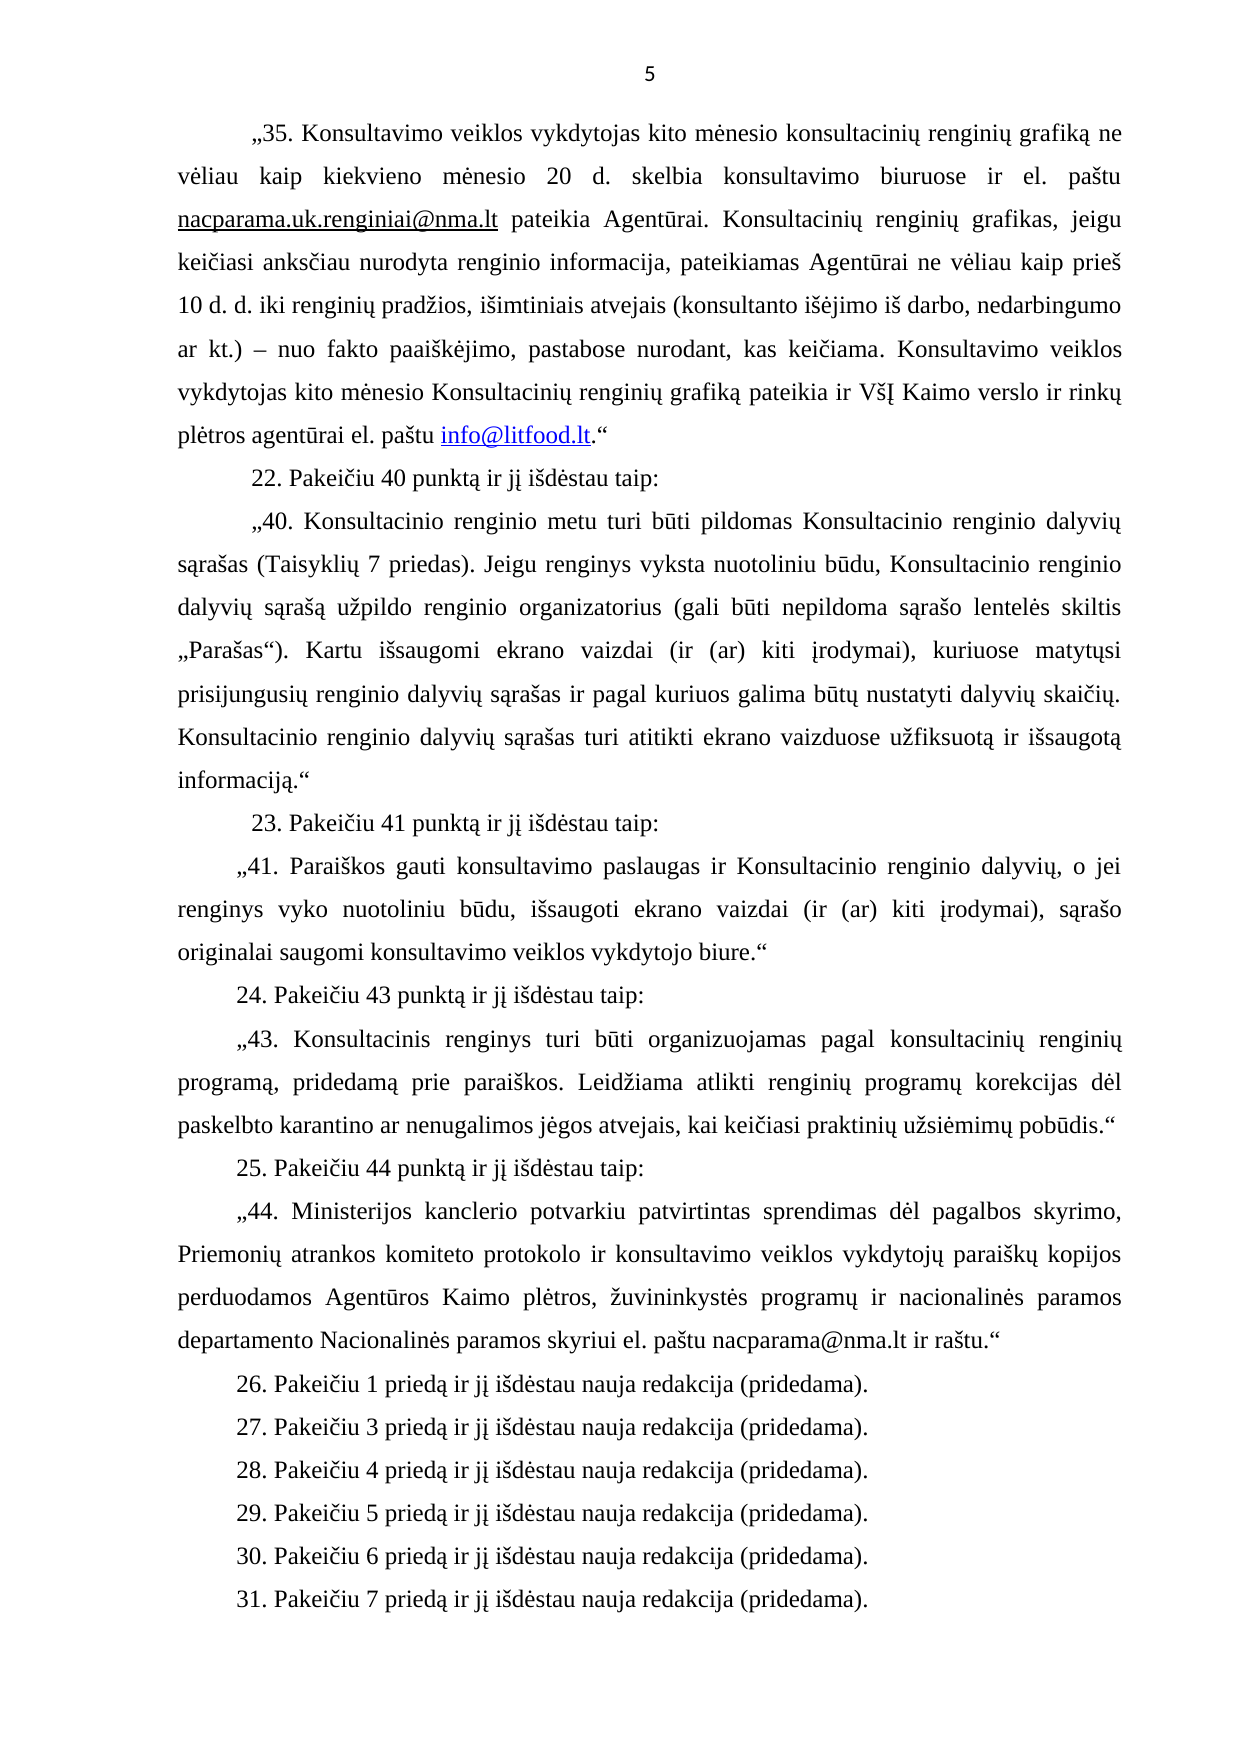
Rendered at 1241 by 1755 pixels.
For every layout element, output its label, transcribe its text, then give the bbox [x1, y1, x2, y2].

text 29. Pakeičiu 5 priedą ir jį išdėstau nauja redakcija (pridedama). [177, 1498, 1122, 1527]
text 23. Pakeičiu 41 punktą ir jį išdėstau taip: [177, 808, 1122, 837]
text 31. Pakeičiu 7 priedą ir jį išdėstau nauja redakcija (pridedama). [177, 1584, 1122, 1613]
text „44. Ministerijos kanclerio potvarkiu patvirtintas sprendimas dėl pagalbos skyrimo, Priemonių atrankos komiteto protokolo ir konsultavimo veiklos vykdytojų paraiškų kopijos perduodamos Agentūros Kaimo plėtros, žuvininkystės programų ir nacionalinės paramos departamento Nacionalinės paramos skyriui el. paštu nacparama@nma.lt ir raštu.“ [177, 1196, 1122, 1354]
text 24. Pakeičiu 43 punktą ir jį išdėstau taip: [177, 981, 1122, 1009]
text „41. Paraiškos gauti konsultavimo paslaugas ir Konsultacinio renginio dalyvių, o jei renginys vyko nuotoliniu būdu, išsaugoti ekrano vaizdai (ir (ar) kiti įrodymai), sąrašo originalai saugomi konsultavimo veiklos vykdytojo biure.“ [177, 851, 1122, 966]
text „40. Konsultacinio renginio metu turi būti pildomas Konsultacinio renginio dalyvių sąrašas (Taisyklių 7 priedas). Jeigu renginys vyksta nuotoliniu būdu, Konsultacinio renginio dalyvių sąrašą užpildo renginio organizatorius (gali būti nepildoma sąrašo lentelės skiltis „Parašas“). Kartu išsaugomi ekrano vaizdai (ir (ar) kiti įrodymai), kuriuose matytųsi prisijungusių renginio dalyvių sąrašas ir pagal kuriuos galima būtų nustatyti dalyvių skaičių. Konsultacinio renginio dalyvių sąrašas turi atitikti ekrano vaizduose užfiksuotą ir išsaugotą informaciją.“ [177, 506, 1122, 794]
text 27. Pakeičiu 3 priedą ir jį išdėstau nauja redakcija (pridedama). [177, 1412, 1122, 1441]
text 25. Pakeičiu 44 punktą ir jį išdėstau taip: [177, 1153, 1122, 1182]
text „43. Konsultacinis renginys turi būti organizuojamas pagal konsultacinių renginių programą, pridedamą prie paraiškos. Leidžiama atlikti renginių programų korekcijas dėl paskelbto karantino ar nenugalimos jėgos atvejais, kai keičiasi praktinių užsiėmimų pobūdis.“ [177, 1024, 1122, 1139]
text 30. Pakeičiu 6 priedą ir jį išdėstau nauja redakcija (pridedama). [177, 1541, 1122, 1570]
text 22. Pakeičiu 40 punktą ir jį išdėstau taip: [177, 463, 1122, 492]
text „35. Konsultavimo veiklos vykdytojas kito mėnesio konsultacinių renginių grafiką ne vėliau kaip kiekvieno mėnesio 20 d. skelbia konsultavimo biuruose ir el. paštu nacparama.uk.renginiai@nma.lt pateikia Agentūrai. Konsultacinių renginių grafikas, jeigu keičiasi anksčiau nurodyta renginio informacija, pateikiamas Agentūrai ne vėliau kaip prieš 10 d. d. iki renginių pradžios, išimtiniais atvejais (konsultanto išėjimo iš darbo, nedarbingumo ar kt.) – nuo fakto paaiškėjimo, pastabose nurodant, kas keičiama. Konsultavimo veiklos vykdytojas kito mėnesio Konsultacinių renginių grafiką pateikia ir VšĮ Kaimo verslo ir rinkų plėtros agentūrai el. paštu info@litfood.lt.“ [177, 118, 1122, 449]
text 26. Pakeičiu 1 priedą ir jį išdėstau nauja redakcija (pridedama). [177, 1369, 1122, 1397]
text 28. Pakeičiu 4 priedą ir jį išdėstau nauja redakcija (pridedama). [177, 1455, 1122, 1484]
